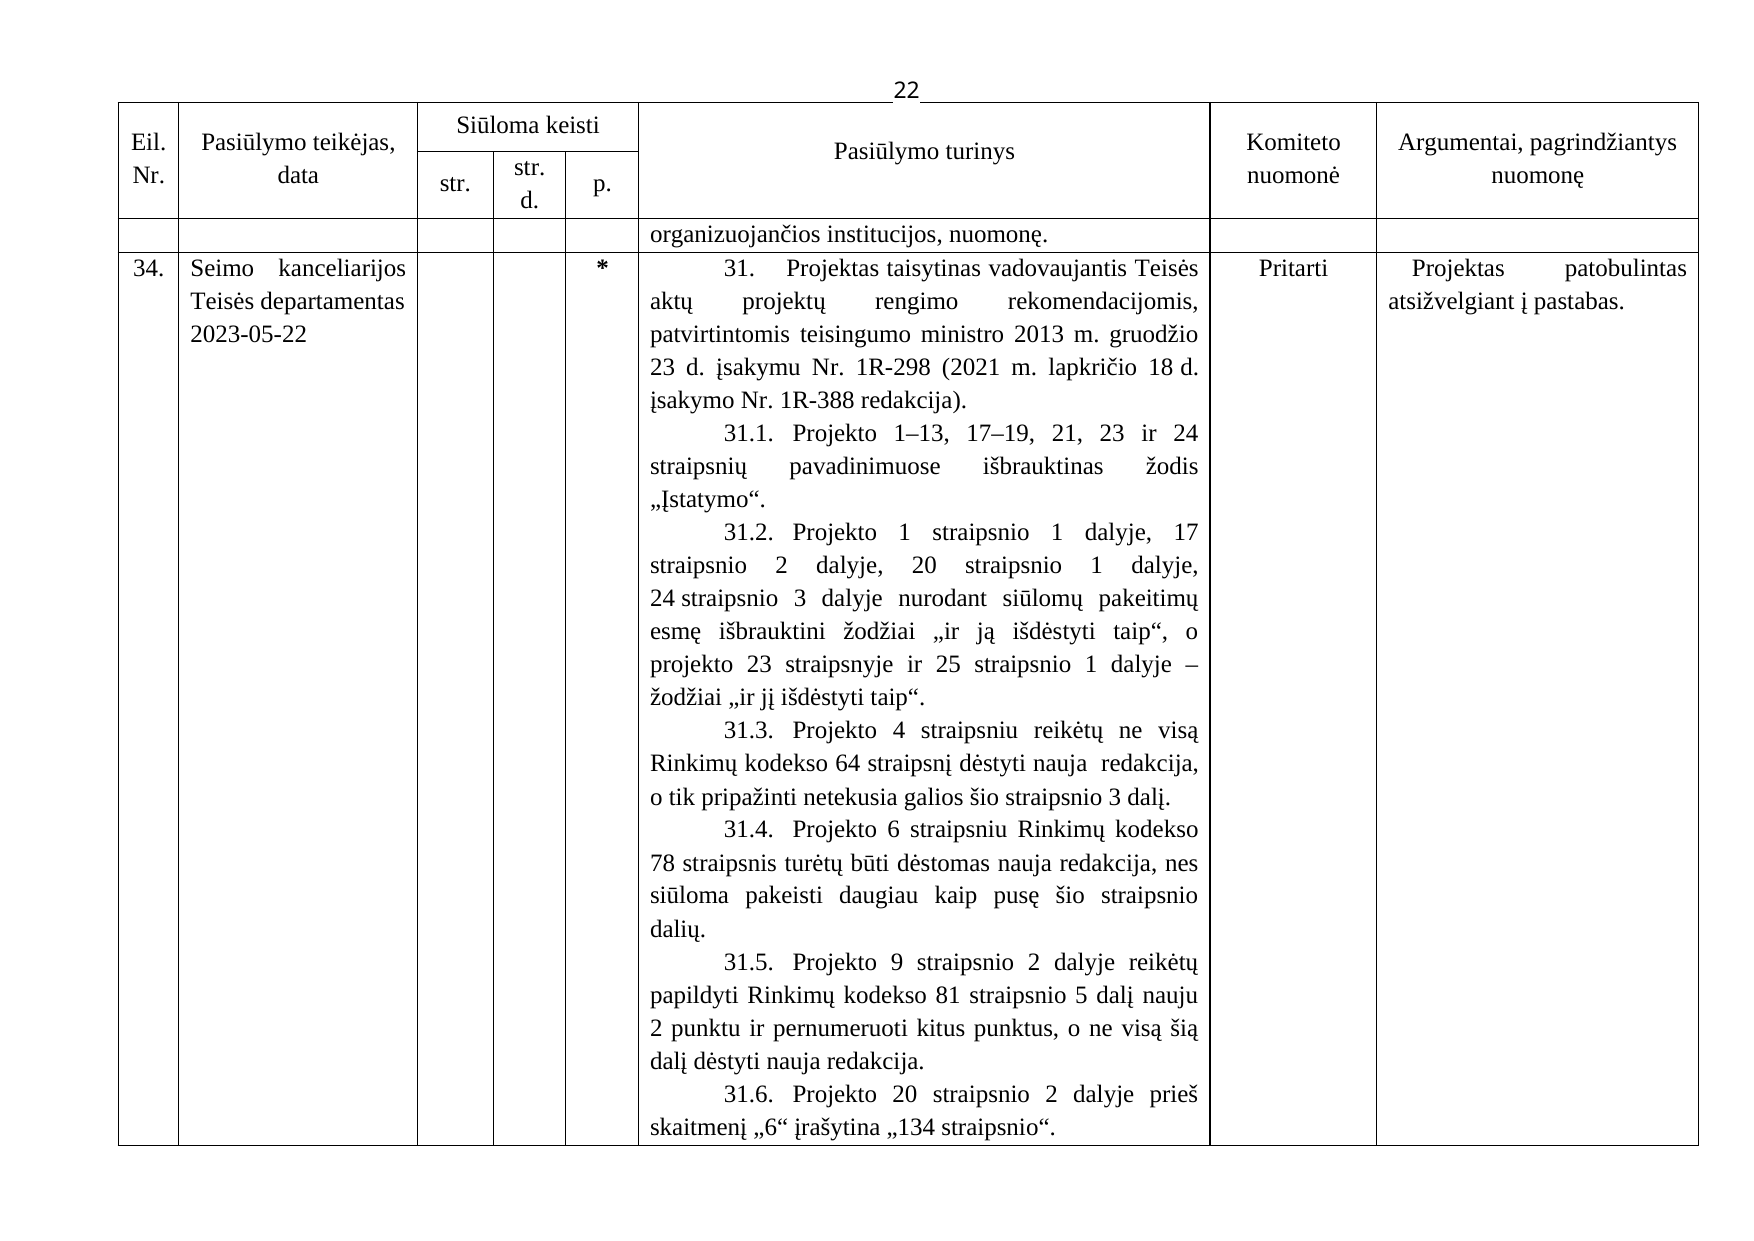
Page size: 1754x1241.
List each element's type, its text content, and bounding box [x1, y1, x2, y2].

table_cell [418, 253, 493, 1145]
table_cell [119, 219, 178, 252]
table_cell Pritarti [1211, 253, 1376, 1145]
table_cell Seimo kanceliarijos Teisės departamentas 2023-05-22 [179, 253, 417, 1145]
table_header Argumentai, pagrindžiantys nuomonę [1377, 103, 1698, 218]
table_header Eil. Nr. [119, 103, 178, 218]
table_cell str. d. [494, 152, 565, 218]
table_cell [1211, 219, 1376, 252]
table_cell [418, 219, 493, 252]
table_cell [494, 219, 565, 252]
table_cell p. [566, 152, 638, 218]
table_cell str. [418, 152, 493, 218]
table_header Pasiūlymo teikėjas, data [179, 103, 417, 218]
table_cell [1377, 219, 1698, 252]
table_cell organizuojančios institucijos, nuomonę. [639, 219, 1209, 252]
table_cell [179, 219, 417, 252]
table_cell [566, 219, 638, 252]
table_header Komiteto nuomonė [1211, 103, 1376, 218]
table_cell Projektas patobulintas atsižvelgiant į pastabas. [1377, 253, 1698, 1145]
table_header Pasiūlymo turinys [639, 103, 1209, 218]
table_cell [494, 253, 565, 1145]
table_cell 31. Projektas taisytinas vadovaujantis Teisės aktų projektų rengimo rekomendacijomis, patvirtintomis teisingumo ministro 2013 m. gruodžio 23 d. įsakymu Nr. 1R-298 (2021 m. lapkričio 18 d. įsakymo Nr. 1R-388 redakcija). 31.1. Projekto 1–13, 17–19, 21, 23 ir 24 straipsnių pavadinimuose išbrauktinas žodis „Įstatymo“. 31.2. Projekto 1 straipsnio 1 dalyje, 17 straipsnio 2 dalyje, 20 straipsnio 1 dalyje, 24 straipsnio 3 dalyje nurodant siūlomų pakeitimų esmę išbrauktini žodžiai „ir ją išdėstyti taip“, o projekto 23 straipsnyje ir 25 straipsnio 1 dalyje – žodžiai „ir jį išdėstyti taip“. 31.3. Projekto 4 straipsniu reikėtų ne visą Rinkimų kodekso 64 straipsnį dėstyti nauja redakcija, o tik pripažinti netekusia galios šio straipsnio 3 dalį. 31.4. Projekto 6 straipsniu Rinkimų kodekso 78 straipsnis turėtų būti dėstomas nauja redakcija, nes siūloma pakeisti daugiau kaip pusę šio straipsnio dalių. 31.5. Projekto 9 straipsnio 2 dalyje reikėtų papildyti Rinkimų kodekso 81 straipsnio 5 dalį nauju 2 punktu ir pernumeruoti kitus punktus, o ne visą šią dalį dėstyti nauja redakcija. 31.6. Projekto 20 straipsnio 2 dalyje prieš skaitmenį „6“ įrašytina „134 straipsnio“. [639, 253, 1209, 1145]
table_cell 34. [119, 253, 178, 1145]
table_header Siūloma keisti [418, 103, 638, 151]
table_cell * [566, 253, 638, 1145]
